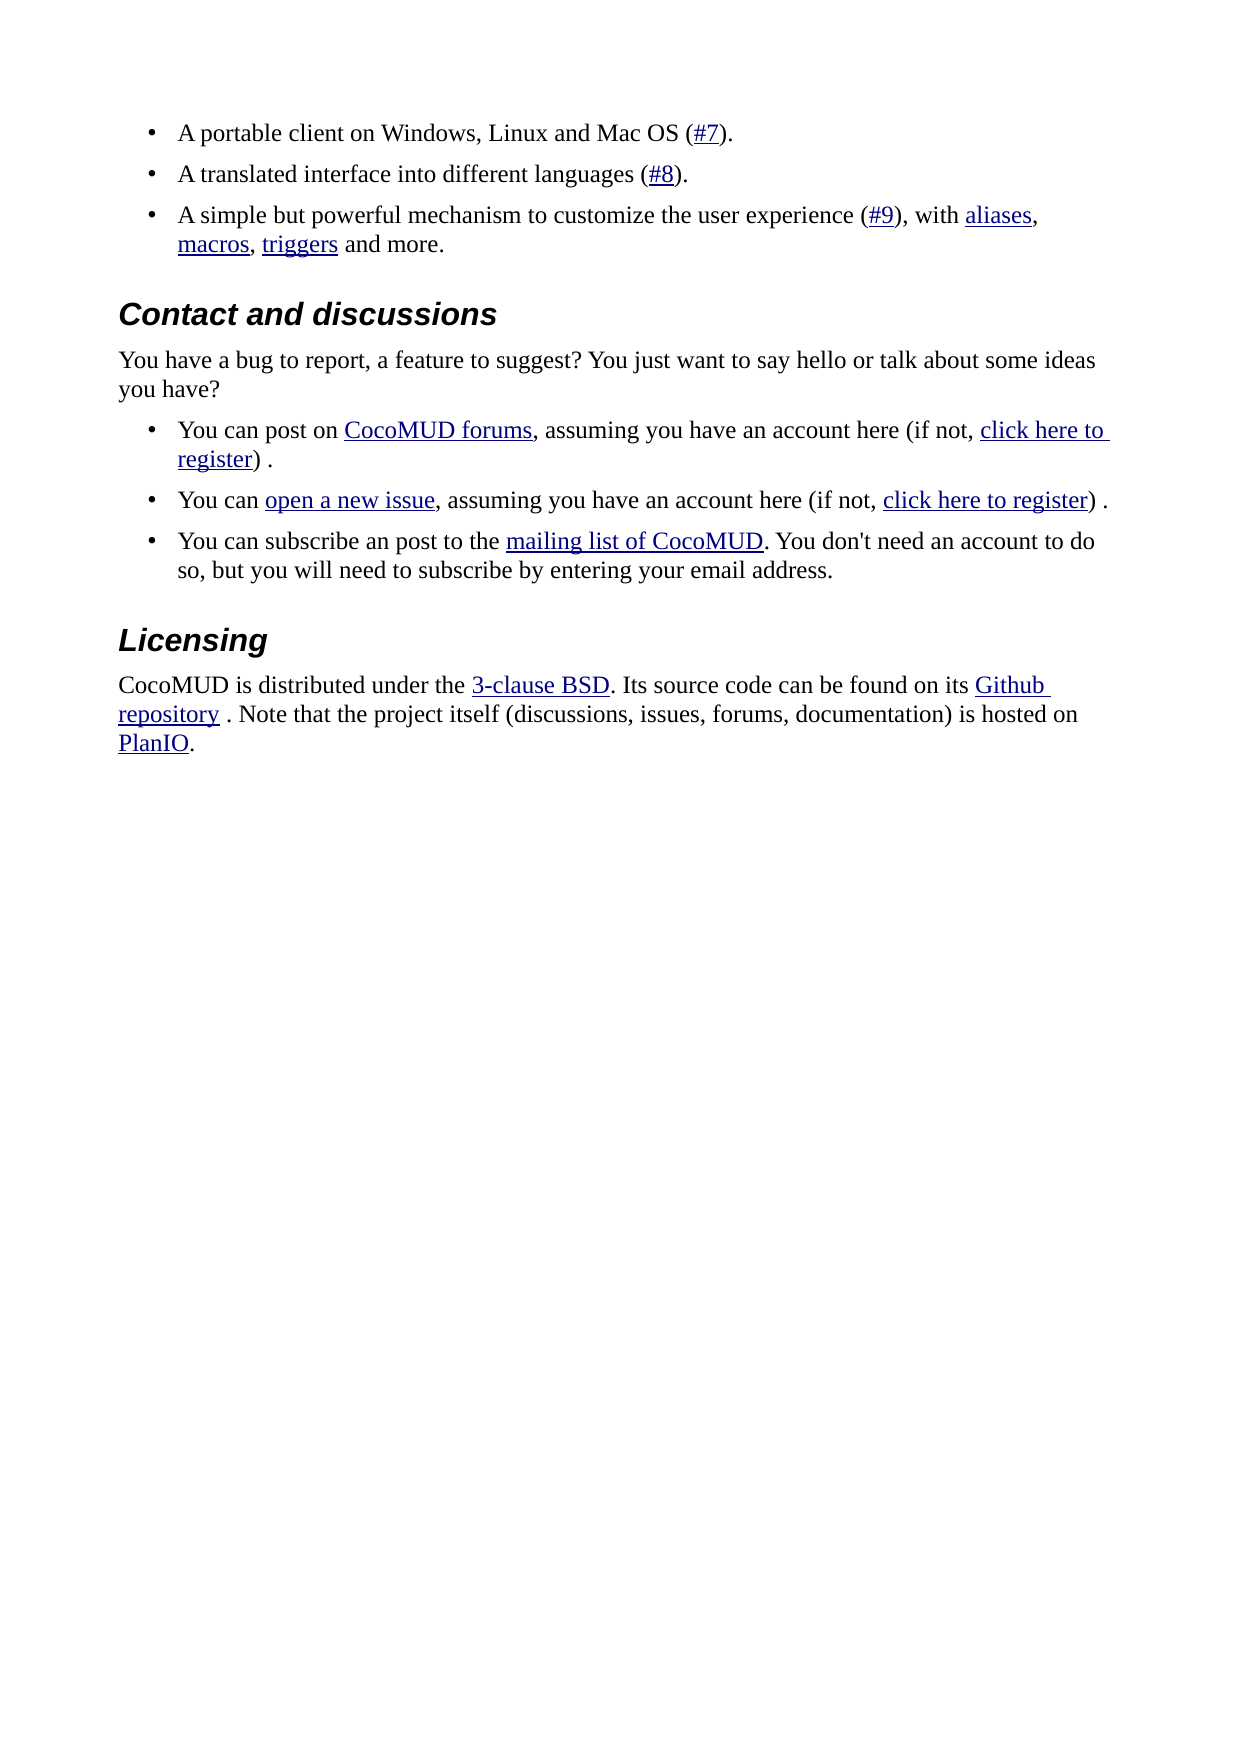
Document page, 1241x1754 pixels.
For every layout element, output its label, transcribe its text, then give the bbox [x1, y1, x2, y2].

subtitle Contact and discussions [118, 296, 1122, 332]
text CocoMUD is distributed under the 3-clause BSD. Its source code can be found on its Github repository . Note that the project itself (discussions, issues, forums, documentation) is hosted on PlanIO. [118, 671, 1122, 757]
list You can post on CocoMUD forums, assuming you have an account here (if not, click here to register) . [148, 415, 1122, 472]
subtitle Licensing [118, 621, 1122, 658]
list A simple but powerful mechanism to customize the user experience (#9), with aliases, macros, triggers and more. [148, 201, 1122, 258]
text You have a bug to report, a feature to suggest? You just want to say hello or talk about some ideas you have? [118, 345, 1122, 402]
list You can subscribe an post to the mailing list of CocoMUD. You don't need an account to do so, but you will need to subscribe by entering your email address. [148, 526, 1122, 584]
list A translated interface into different languages (#8). [148, 159, 1122, 188]
list You can open a new issue, assuming you have an account here (if not, click here to register) . [148, 485, 1122, 514]
list A portable client on Windows, Linux and Mac OS (#7). [148, 118, 1122, 147]
